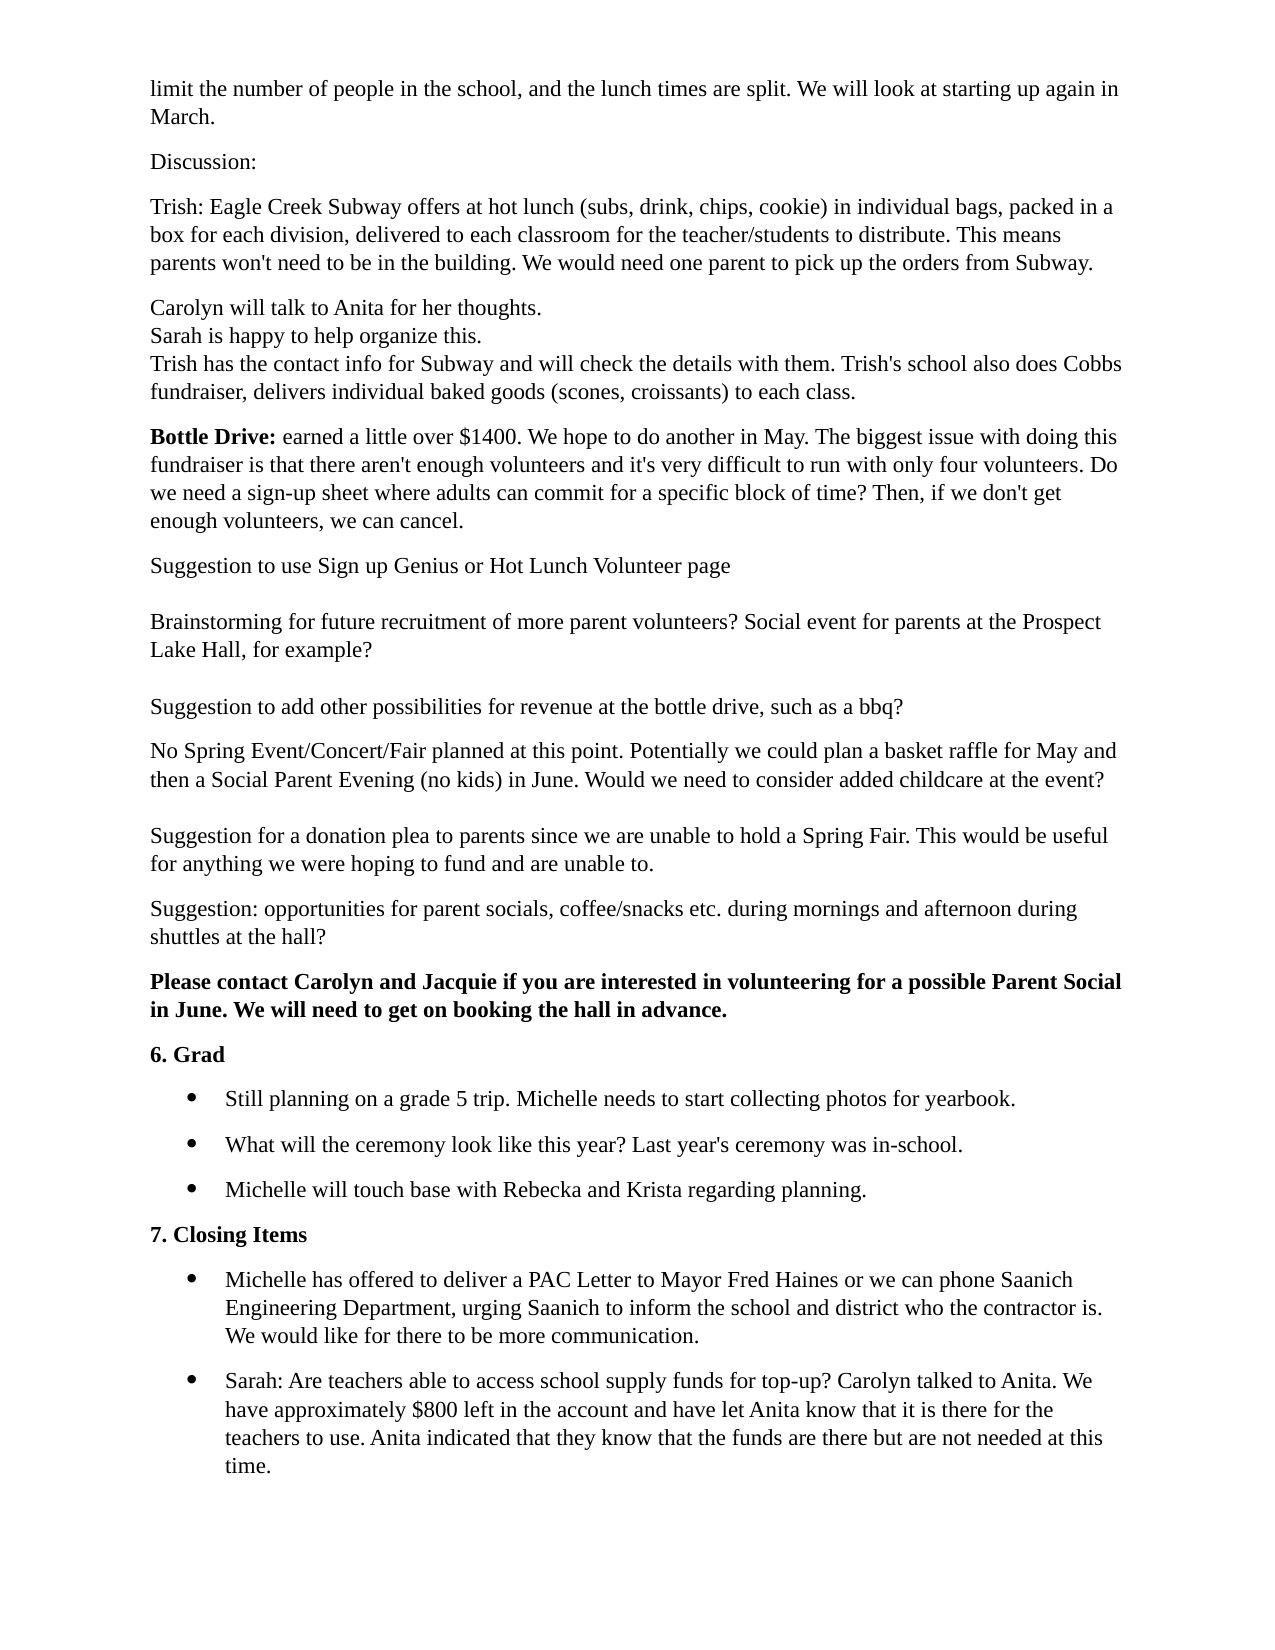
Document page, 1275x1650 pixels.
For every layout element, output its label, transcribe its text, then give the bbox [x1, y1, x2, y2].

text 6. Grad [150, 1041, 1125, 1067]
text Carolyn will talk to Anita for her thoughts. Sarah is happy to help organize this. Trish has the contact info for Subway and will check the details with them. Trish's school also does Cobbs fundraiser, delivers individual baked goods (scones, croissants) to each class. [150, 294, 1125, 404]
text Suggestion: opportunities for parent socials, coffee/snacks etc. during mornings and afternoon during shuttles at the hall? [150, 895, 1125, 949]
list What will the ceremony look like this year? Last year's ceremony was in-school. [187, 1131, 1125, 1157]
list Still planning on a grade 5 trip. Michelle needs to start collecting photos for yearbook. [187, 1085, 1125, 1112]
text Discussion: [150, 148, 1125, 174]
text Bottle Drive: earned a little over $1400. We hope to do another in May. The biggest issue with doing this fundraiser is that there aren't enough volunteers and it's very difficult to run with only four volunteers. Do we need a sign-up sheet where adults can commit for a specific block of time? Then, if we don't get enough volunteers, we can cancel. [150, 423, 1125, 534]
text No Spring Event/Concert/Fair planned at this point. Potentially we could plan a basket raffle for May and then a Social Parent Evening (no kids) in June. Would we need to consider added childcare at the event? Suggestion for a donation plea to parents since we are unable to hold a Spring Fair. This would be useful for anything we were hoping to fund and are unable to. [150, 737, 1125, 876]
text 7. Closing Items [150, 1221, 1125, 1247]
text Suggestion to use Sign up Genius or Hot Lunch Volunteer page Brainstorming for future recruitment of more parent volunteers? Social event for parents at the Prospect Lake Hall, for example? Suggestion to add other possibilities for revenue at the bottle drive, such as a bbq? [150, 552, 1125, 719]
list Michelle has offered to deliver a PAC Letter to Mayor Fred Haines or we can phone Saanich Engineering Department, urging Saanich to inform the school and district who the contractor is. We would like for there to be more communication. [187, 1266, 1125, 1349]
text Trish: Eagle Creek Subway offers at hot lunch (subs, drink, chips, cookie) in individual bags, packed in a box for each division, delivered to each classroom for the teacher/students to distribute. This means parents won't need to be in the building. We would need one parent to pick up the orders from Subway. [150, 193, 1125, 275]
text limit the number of people in the school, and the lunch times are split. We will look at starting up again in March. [150, 75, 1125, 129]
list Michelle will touch base with Rebecka and Krista regarding planning. [187, 1176, 1125, 1203]
list Sarah: Are teachers able to access school supply funds for top-up? Carolyn talked to Anita. We have approximately $800 left in the account and have let Anita know that it is there for the teachers to use. Anita indicated that they know that the funds are there but are not needed at this time. [187, 1367, 1125, 1478]
text Please contact Carolyn and Jacquie if you are interested in volunteering for a possible Parent Social in June. We will need to get on booking the hall in advance. [150, 968, 1125, 1022]
